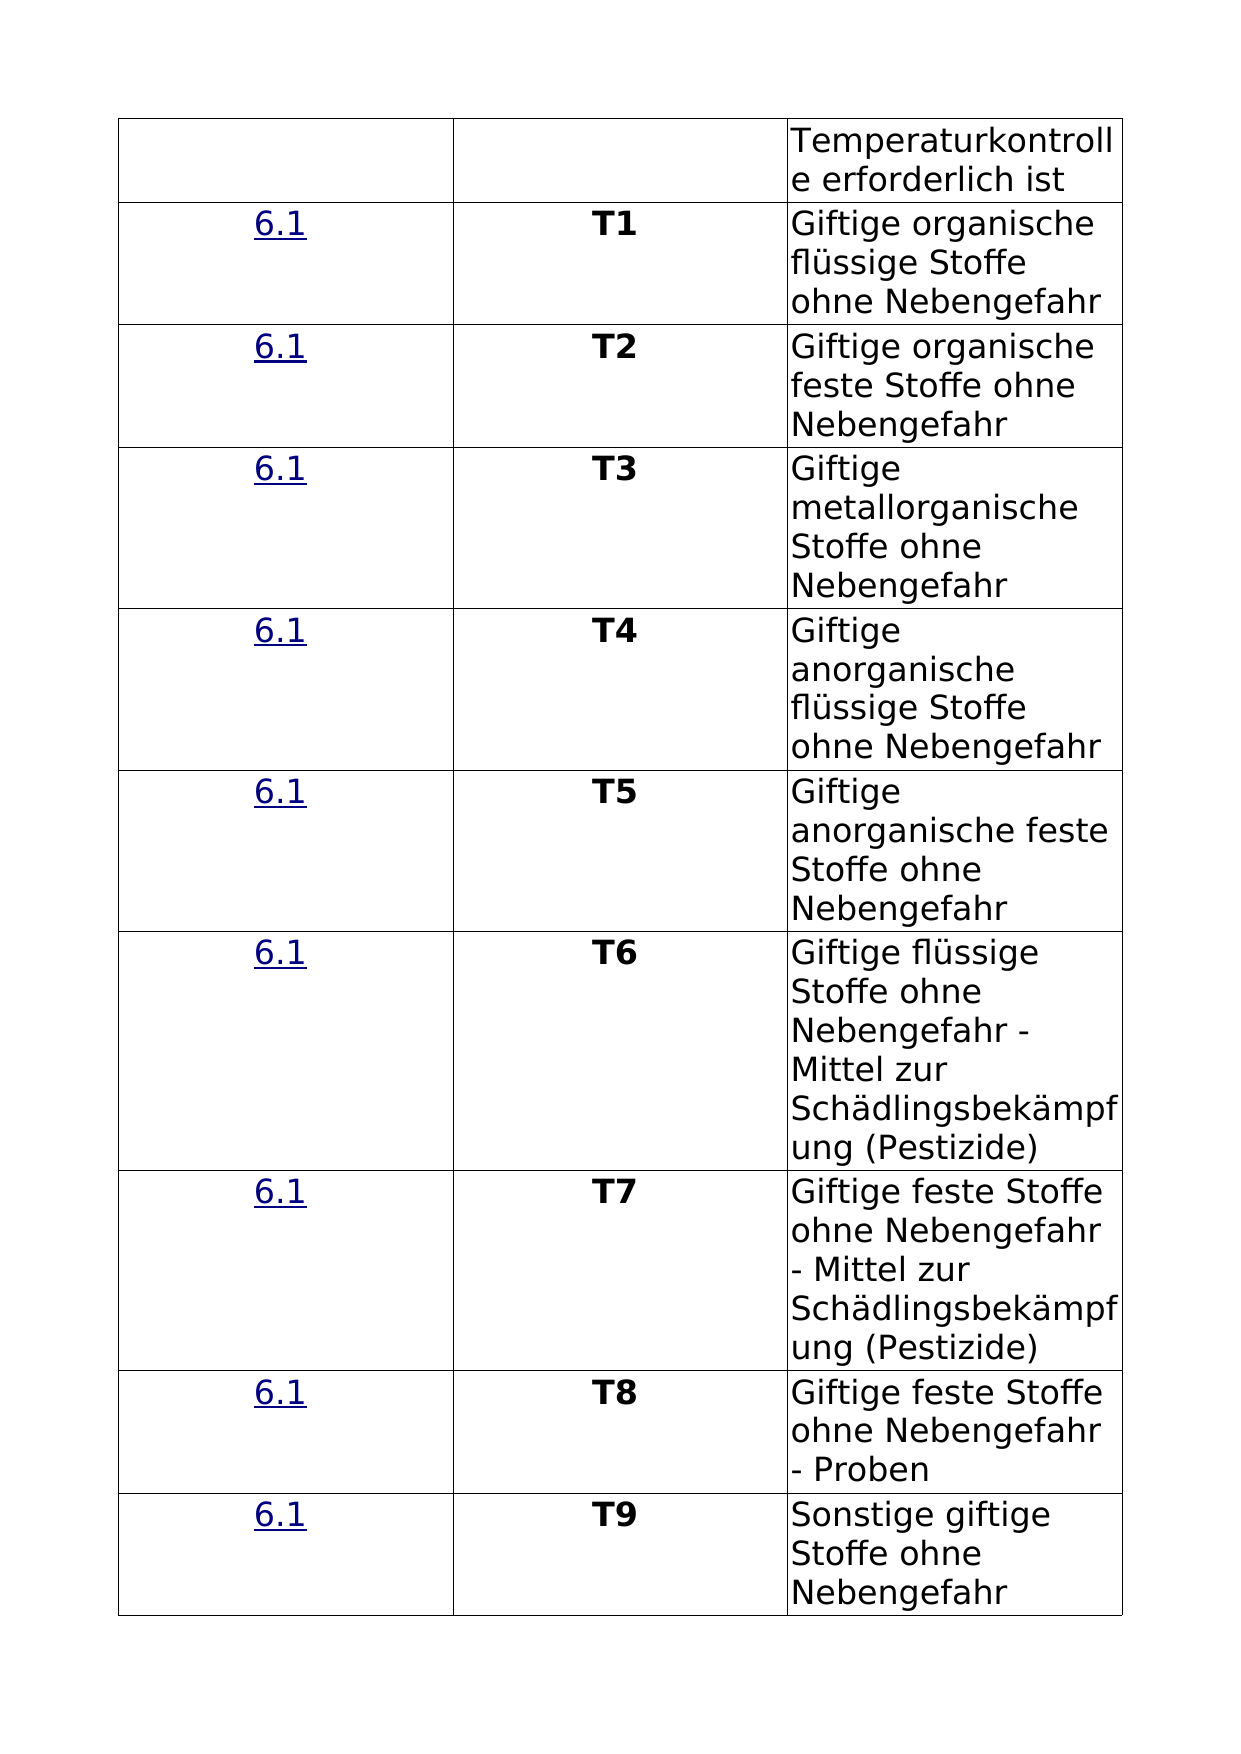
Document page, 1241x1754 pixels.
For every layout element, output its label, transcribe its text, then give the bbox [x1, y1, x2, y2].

table_cell T4 [454, 609, 787, 769]
table_cell 6.1 [119, 203, 453, 324]
table_cell 6.1 [119, 1371, 453, 1493]
table_cell T6 [454, 932, 787, 1170]
table_cell T8 [454, 1371, 787, 1493]
table_cell Giftige flüssige Stoffe ohne Nebengefahr - Mittel zur Schädlingsbekämpfung (Pestizide) [788, 932, 1122, 1170]
table_cell T3 [454, 448, 787, 608]
table_cell T2 [454, 325, 787, 447]
table_cell T7 [454, 1171, 787, 1370]
table_cell Giftige anorganische feste Stoffe ohne Nebengefahr [788, 771, 1122, 931]
table_cell Sonstige giftige Stoffe ohne Nebengefahr [788, 1494, 1122, 1615]
table_cell 6.1 [119, 1494, 453, 1615]
table_cell T5 [454, 771, 787, 931]
table_cell 6.1 [119, 932, 453, 1170]
table_cell [454, 119, 787, 202]
table_cell Giftige feste Stoffe ohne Nebengefahr - Proben [788, 1371, 1122, 1493]
table_cell Temperaturkontrolle erforderlich ist [788, 119, 1122, 202]
table_cell 6.1 [119, 771, 453, 931]
table_cell T9 [454, 1494, 787, 1615]
table_cell 6.1 [119, 1171, 453, 1370]
table_cell T1 [454, 203, 787, 324]
table_cell 6.1 [119, 609, 453, 769]
table_cell 6.1 [119, 448, 453, 608]
table_cell Giftige feste Stoffe ohne Nebengefahr - Mittel zur Schädlingsbekämpfung (Pestizide) [788, 1171, 1122, 1370]
table_cell Giftige metallorganische Stoffe ohne Nebengefahr [788, 448, 1122, 608]
table_cell Giftige organische feste Stoffe ohne Nebengefahr [788, 325, 1122, 447]
table_cell Giftige anorganische flüssige Stoffe ohne Nebengefahr [788, 609, 1122, 769]
table_cell Giftige organische flüssige Stoffe ohne Nebengefahr [788, 203, 1122, 324]
table_cell [119, 119, 453, 202]
table_cell 6.1 [119, 325, 453, 447]
